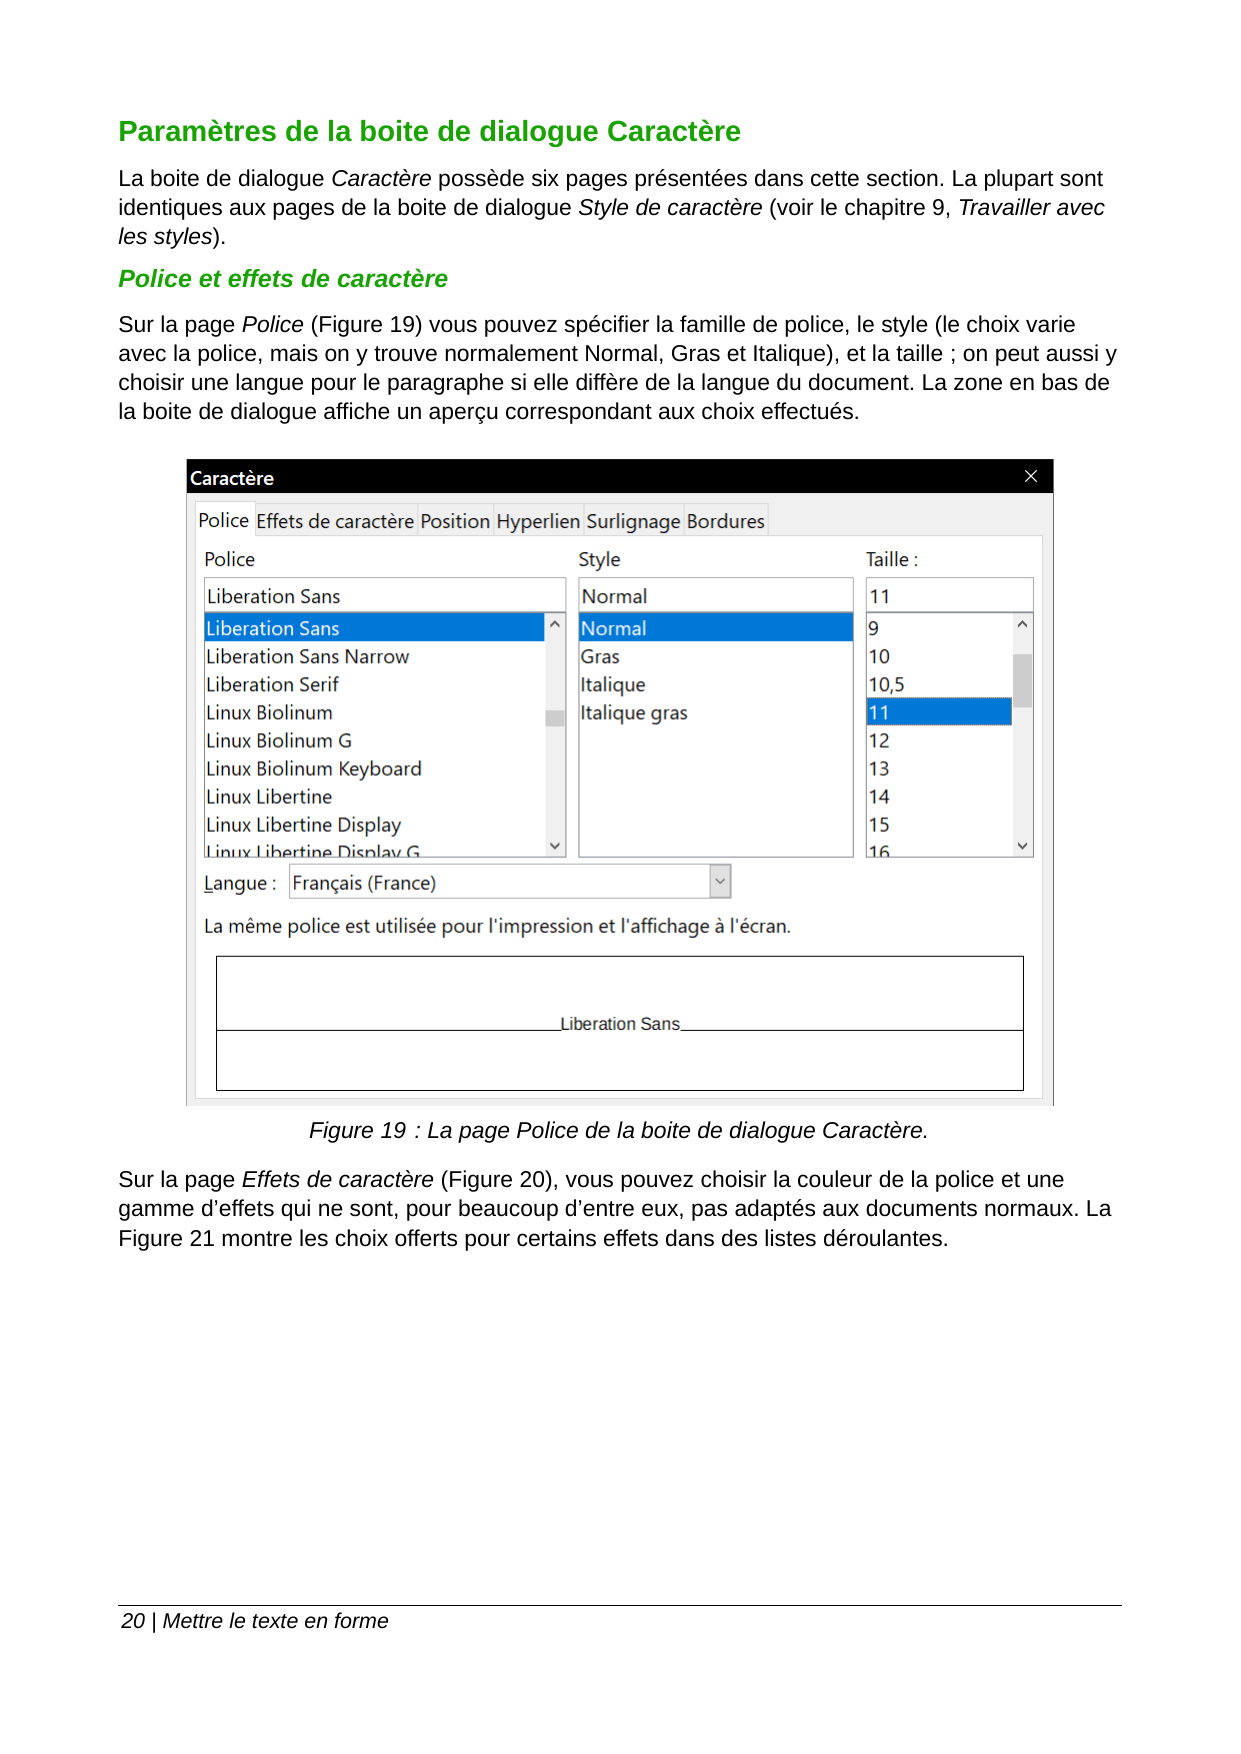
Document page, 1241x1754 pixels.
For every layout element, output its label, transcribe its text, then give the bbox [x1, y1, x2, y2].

picture [186, 459, 1054, 1106]
subtitle Police et effets de caractère [118, 264, 1122, 293]
text La boite de dialogue Caractère possède six pages présentées dans cette section. La plupart sont identiques aux pages de la boite de dialogue Style de caractère (voir le chapitre 9, Travailler avec les styles). [118, 162, 1122, 249]
text Sur la page Police (Figure 19) vous pouvez spécifier la famille de police, le style (le choix varie avec la police, mais on y trouve normalement Normal, Gras et Italique), et la taille ; on peut aussi y choisir une langue pour le paragraphe si elle diffère de la langue du document. La zone en bas de la boite de dialogue affiche un aperçu correspondant aux choix effectués. [118, 308, 1122, 424]
table_header [118, 454, 1122, 1111]
text Sur la page Effets de caractère (Figure 20), vous pouvez choisir la couleur de la police et une gamme d’effets qui ne sont, pour beaucoup d’entre eux, pas adaptés aux documents normaux. La Figure 21 montre les choix offerts pour certains effets dans des listes déroulantes. [118, 1163, 1122, 1251]
subtitle Paramètres de la boite de dialogue Caractère [118, 118, 1122, 147]
table_cell Figure 19 : La page Police de la boite de dialogue Caractère. [118, 1111, 1122, 1149]
